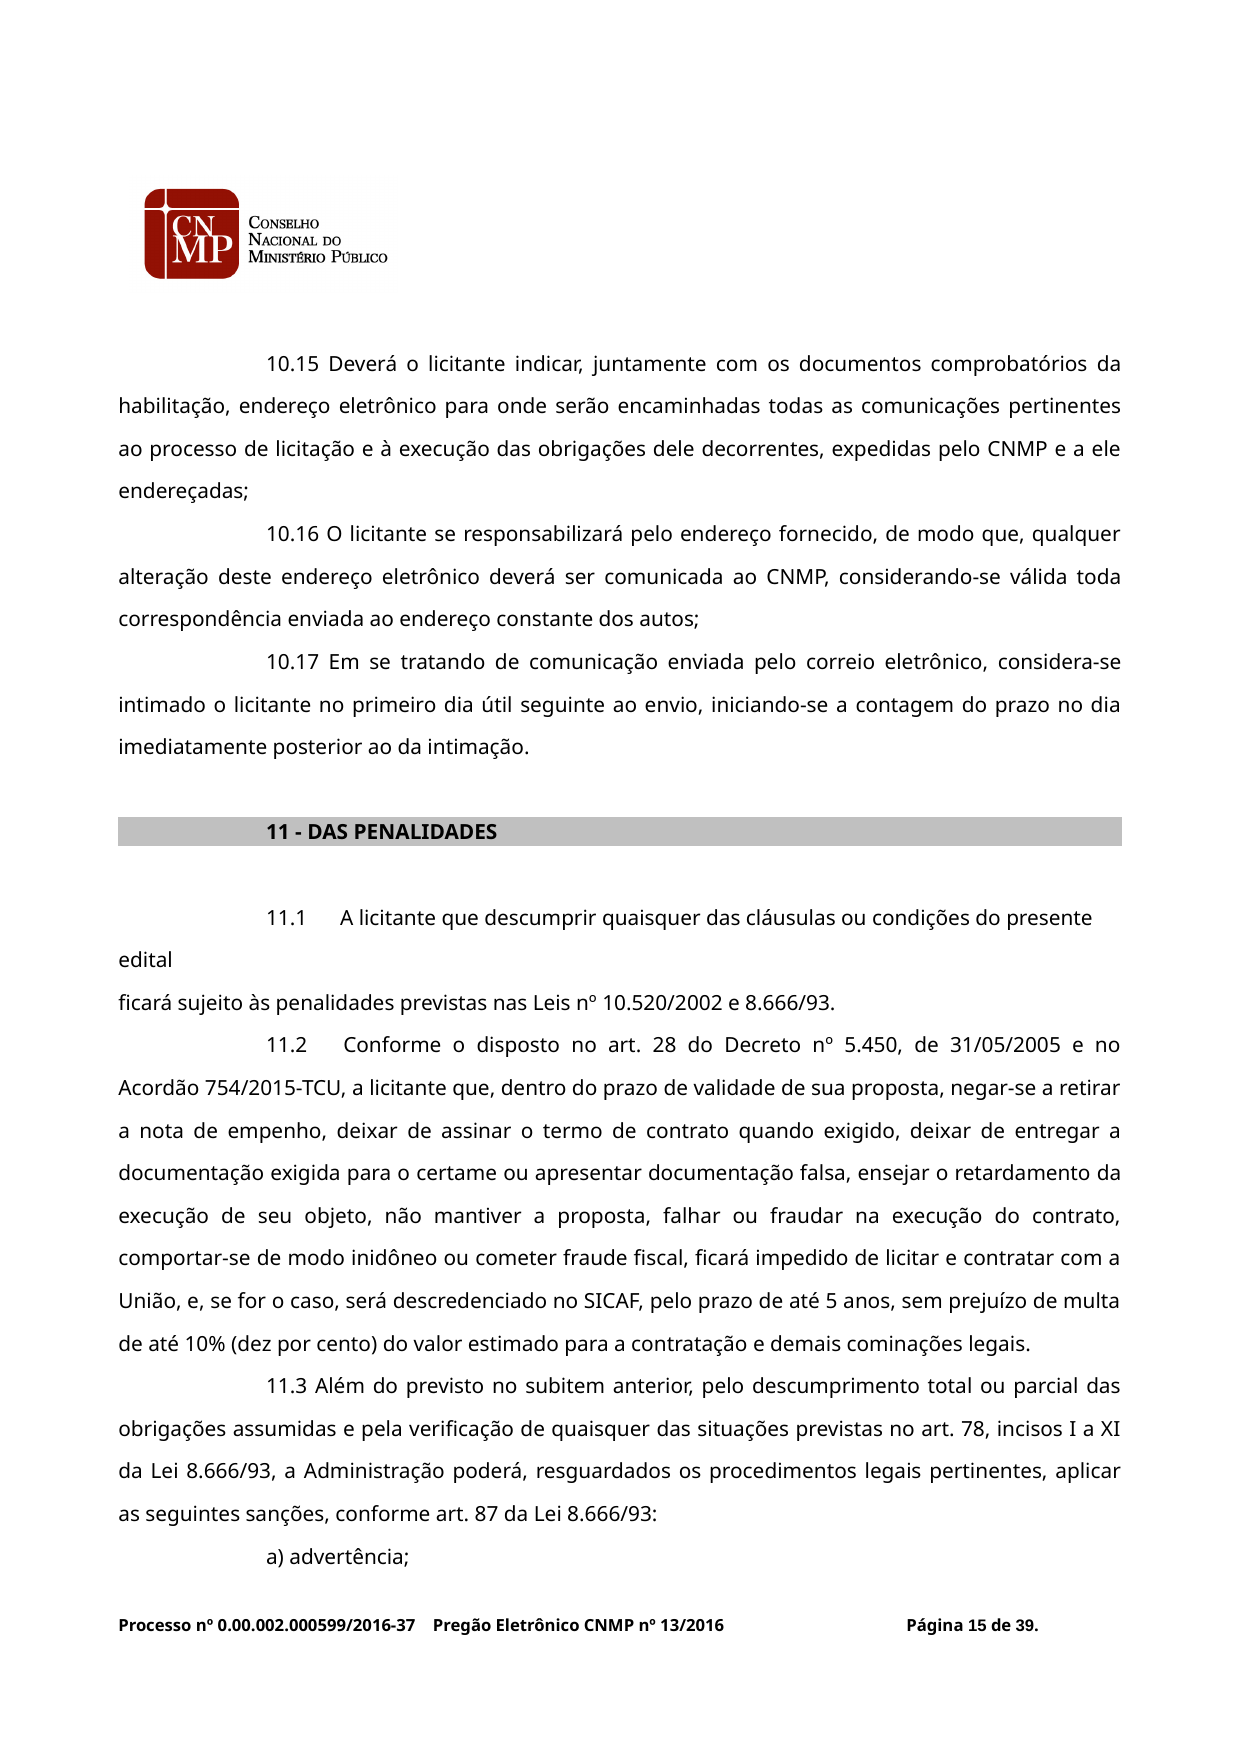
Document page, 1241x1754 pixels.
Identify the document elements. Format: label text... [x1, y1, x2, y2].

picture [128, 175, 398, 293]
text 10.17 Em se tratando de comunicação enviada pelo correio eletrônico, considera-se intimado o licitante no primeiro dia útil seguinte ao envio, iniciando-se a contagem do prazo no dia imediatamente posterior ao da intimação. [118, 647, 1122, 761]
list Conforme o disposto no art. 28 do Decreto nº 5.450, de 31/05/2005 e no Acordão 754/2015-TCU, a licitante que, dentro do prazo de validade de sua proposta, negar-se a retirar a nota de empenho, deixar de assinar o termo de contrato quando exigido, deixar de entregar a documentação exigida para o certame ou apresentar documentação falsa, ensejar o retardamento da execução de seu objeto, não mantiver a proposta, falhar ou fraudar na execução do contrato, comportar-se de modo inidôneo ou cometer fraude fiscal, ficará impedido de licitar e contratar com a União, e, se for o caso, será descredenciado no SICAF, pelo prazo de até 5 anos, sem prejuízo de multa de até 10% (dez por cento) do valor estimado para a contratação e demais cominações legais. [118, 1031, 1122, 1357]
list ficará sujeito às penalidades previstas nas Leis nº 10.520/2002 e 8.666/93. [118, 988, 1122, 1016]
text 10.16 O licitante se responsabilizará pelo endereço fornecido, de modo que, qualquer alteração deste endereço eletrônico deverá ser comunicada ao CNMP, considerando-se válida toda correspondência enviada ao endereço constante dos autos; [118, 519, 1122, 633]
list A licitante que descumprir quaisquer das cláusulas ou condições do presente edital [118, 903, 1122, 974]
subtitle 11 - DAS PENALIDADES [118, 817, 1122, 846]
text 10.15 Deverá o licitante indicar, juntamente com os documentos comprobatórios da habilitação, endereço eletrônico para onde serão encaminhadas todas as comunicações pertinentes ao processo de licitação e à execução das obrigações dele decorrentes, expedidas pelo CNMP e a ele endereçadas; [118, 349, 1122, 505]
text 11.3 Além do previsto no subitem anterior, pelo descumprimento total ou parcial das obrigações assumidas e pela verificação de quaisquer das situações previstas no art. 78, incisos I a XI da Lei 8.666/93, a Administração poderá, resguardados os procedimentos legais pertinentes, aplicar as seguintes sanções, conforme art. 87 da Lei 8.666/93: [118, 1371, 1122, 1528]
text a) advertência; [118, 1542, 1122, 1570]
